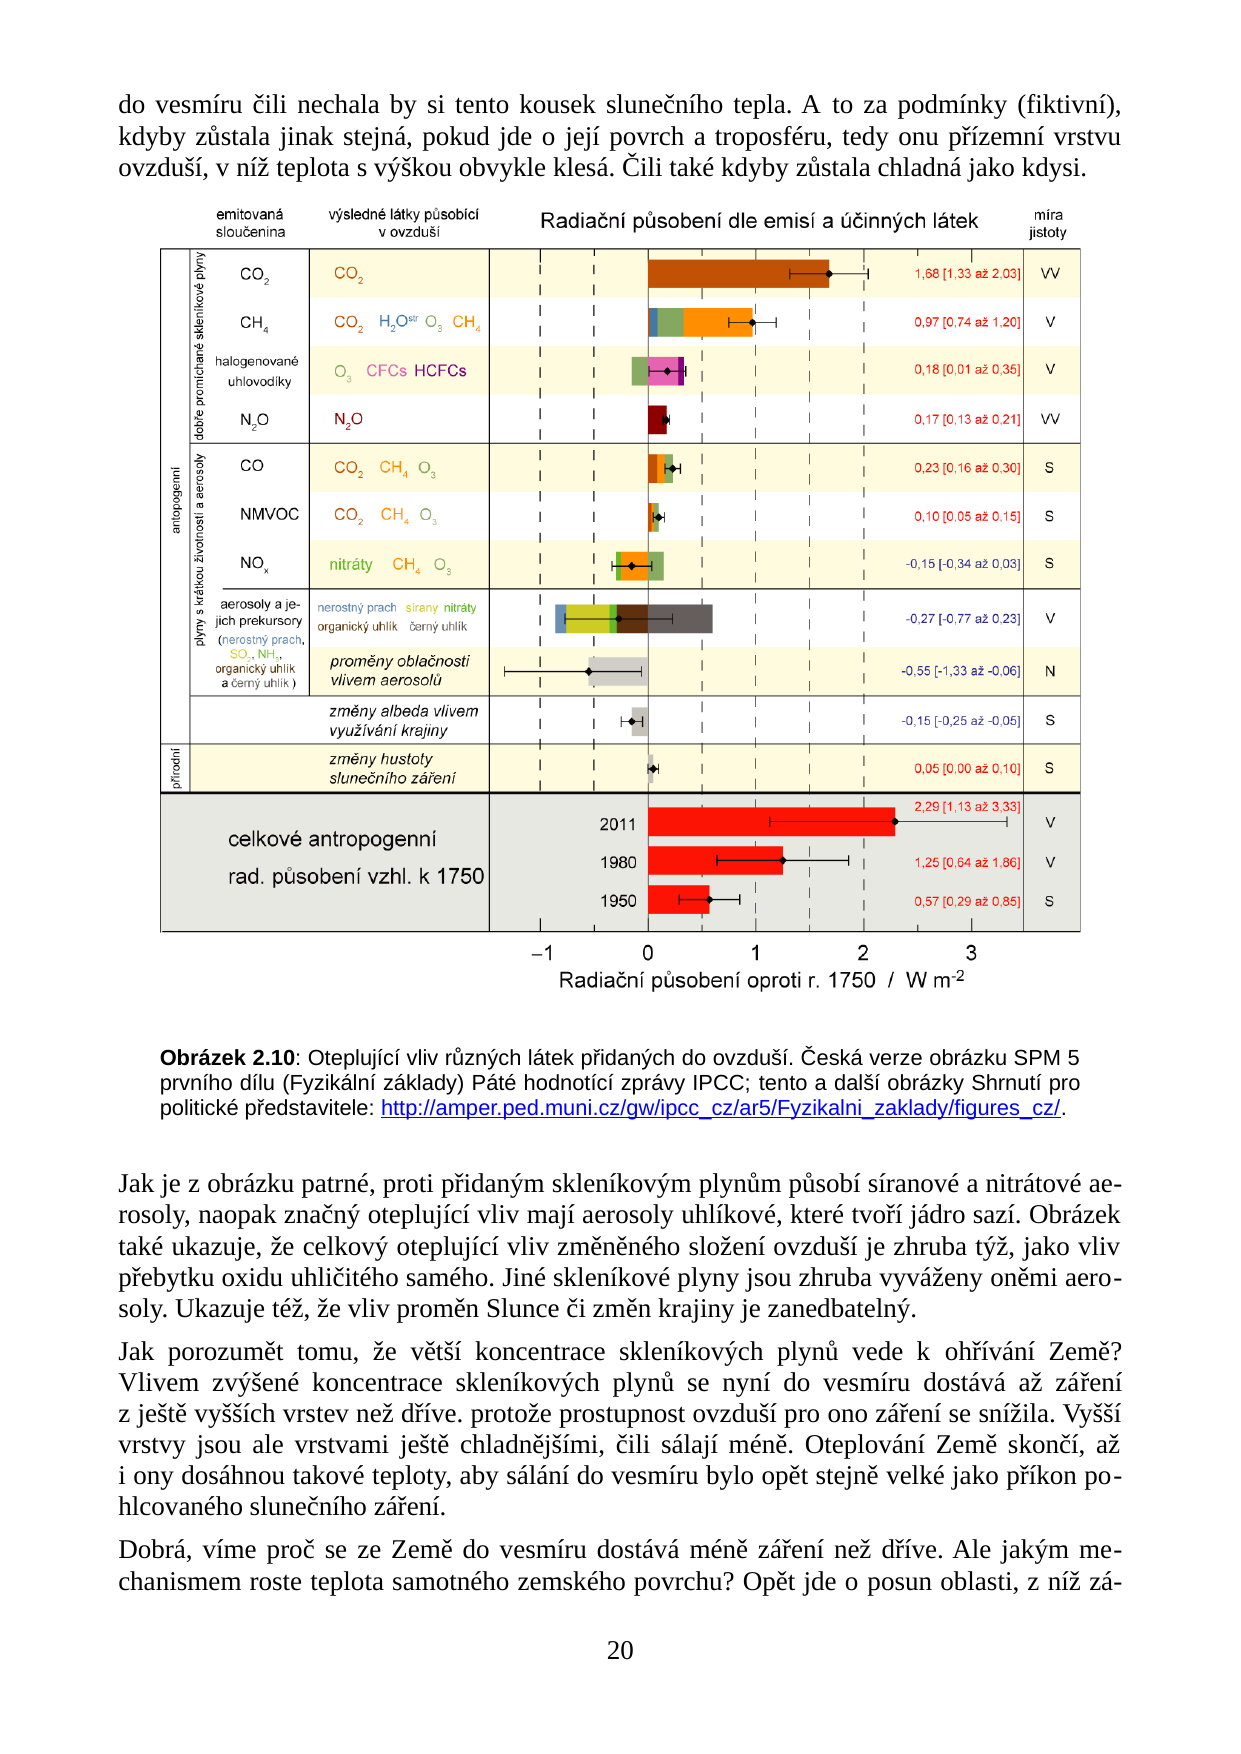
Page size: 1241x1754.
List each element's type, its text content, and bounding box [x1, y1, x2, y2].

text Jak je z⁠ obrázku patrné, proti přidaným skleníkovým plynům působí síranové a nitrátové ae­rosoly, naopak značný oteplující vliv mají aerosoly uhlíkové, které tvoří jádro sazí. Obrázek také ukazuje, že celkový oteplující vliv změněného složení ovzduší je zhruba týž, jako vliv přebytku oxidu uhličitého samého. Jiné skleníkové plyny jsou zhruba vyváženy oněmi aero­soly. Ukazuje též, že vliv proměn Slunce či změn krajiny je zanedbatelný. [118, 1167, 1122, 1323]
text Dobrá, víme proč se ze Země do vesmíru dostává méně záření než dříve. Ale jakým me­chanismem roste teplota samotného zemského povrchu? Opět jde o⁠ posun oblasti, z⁠ níž zá­ [118, 1533, 1122, 1596]
picture [159, 205, 1081, 996]
text Obrázek 2.10: Oteplující vliv různých látek přidaných do ovzduší. Česká verze obrázku SPM 5 prvního dílu (Fyzikální základy) Páté hodnotící zprávy IPCC; tento a další obrázky Shrnutí pro politické představitele: http://amper.ped.muni.cz/gw/ipcc_cz/ar5/Fyzikalni_zaklady/figures_cz/. [159, 1044, 1081, 1120]
text Jak porozumět tomu, že větší koncentrace skleníkových plynů vede k⁠ ohřívání Země? Vlivem zvýšené koncentrace skleníkových plynů se nyní do vesmíru dostává až zá­ření z⁠ ještě vyšších vrstev než dříve. protože prostupnost ovzduší pro ono záření se snížila. Vyšší vrstvy jsou ale vrstvami ještě chladnějšími, čili sálají méně. Oteplování Země skončí, až i⁠ ony dosáhnou takové teploty, aby sálání do vesmíru bylo opět stejně velké jako příkon po­hlcovaného slunečního záření. [118, 1335, 1122, 1522]
text do vesmíru čili nechala by si tento kousek slunečního tepla. A⁠ to za podmínky (fiktivní), kdyby zůstala jinak stejná, pokud jde o⁠ její povrch a troposféru, tedy onu přízemní vrstvu ovzduší, v⁠ níž teplota s⁠ výškou obvykle klesá. Čili také kdyby zůstala chladná jako kdysi. [118, 88, 1122, 182]
